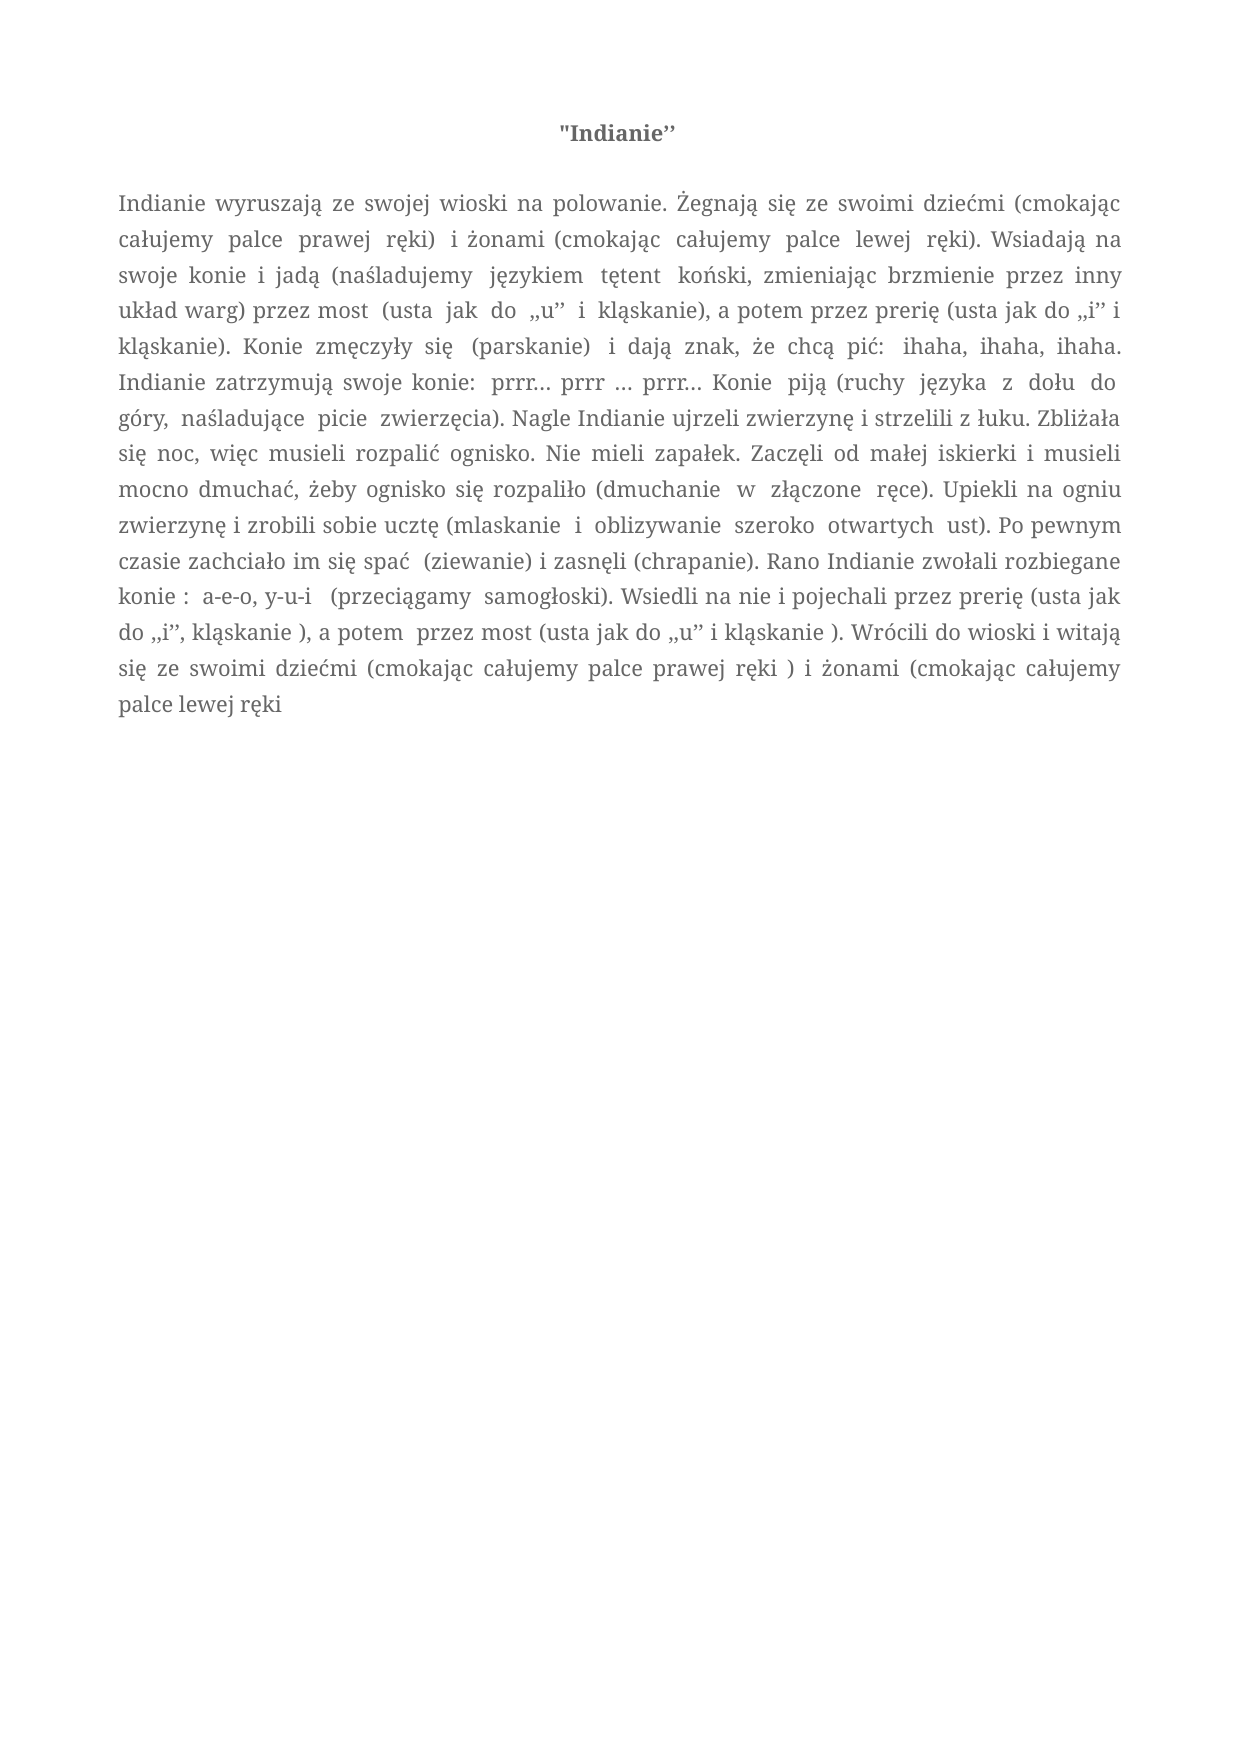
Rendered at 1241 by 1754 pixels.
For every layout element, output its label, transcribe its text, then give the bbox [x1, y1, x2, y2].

text "Indianie’’ [118, 118, 1122, 148]
text Indianie wyruszają ze swojej wioski na polowanie. Żegnają się ze swoimi dziećmi (cmokając całujemy palce prawej ręki) i żonami (cmokając całujemy palce lewej ręki). Wsiadają na swoje konie i jadą (naśladujemy językiem tętent koński, zmieniając brzmienie przez inny układ warg) przez most (usta jak do ,,u’’ i kląskanie), a potem przez prerię (usta jak do ,,i’’ i kląskanie). Konie zmęczyły się (parskanie) i dają znak, że chcą pić: ihaha, ihaha, ihaha. Indianie zatrzymują swoje konie: prrr… prrr … prrr… Konie piją (ruchy języka z dołu do góry, naśladujące picie zwierzęcia). Nagle Indianie ujrzeli zwierzynę i strzelili z łuku. Zbliżała się noc, więc musieli rozpalić ognisko. Nie mieli zapałek. Zaczęli od małej iskierki i musieli mocno dmuchać, żeby ognisko się rozpaliło (dmuchanie w złączone ręce). Upiekli na ogniu zwierzynę i zrobili sobie ucztę (mlaskanie i oblizywanie szeroko otwartych ust). Po pewnym czasie zachciało im się spać (ziewanie) i zasnęli (chrapanie). Rano Indianie zwołali rozbiegane konie : a-e-o, y-u-i (przeciągamy samogłoski). Wsiedli na nie i pojechali przez prerię (usta jak do ,,i’’, kląskanie ), a potem przez most (usta jak do ,,u’’ i kląskanie ). Wrócili do wioski i witają się ze swoimi dziećmi (cmokając całujemy palce prawej ręki ) i żonami (cmokając całujemy palce lewej ręki [118, 188, 1122, 718]
